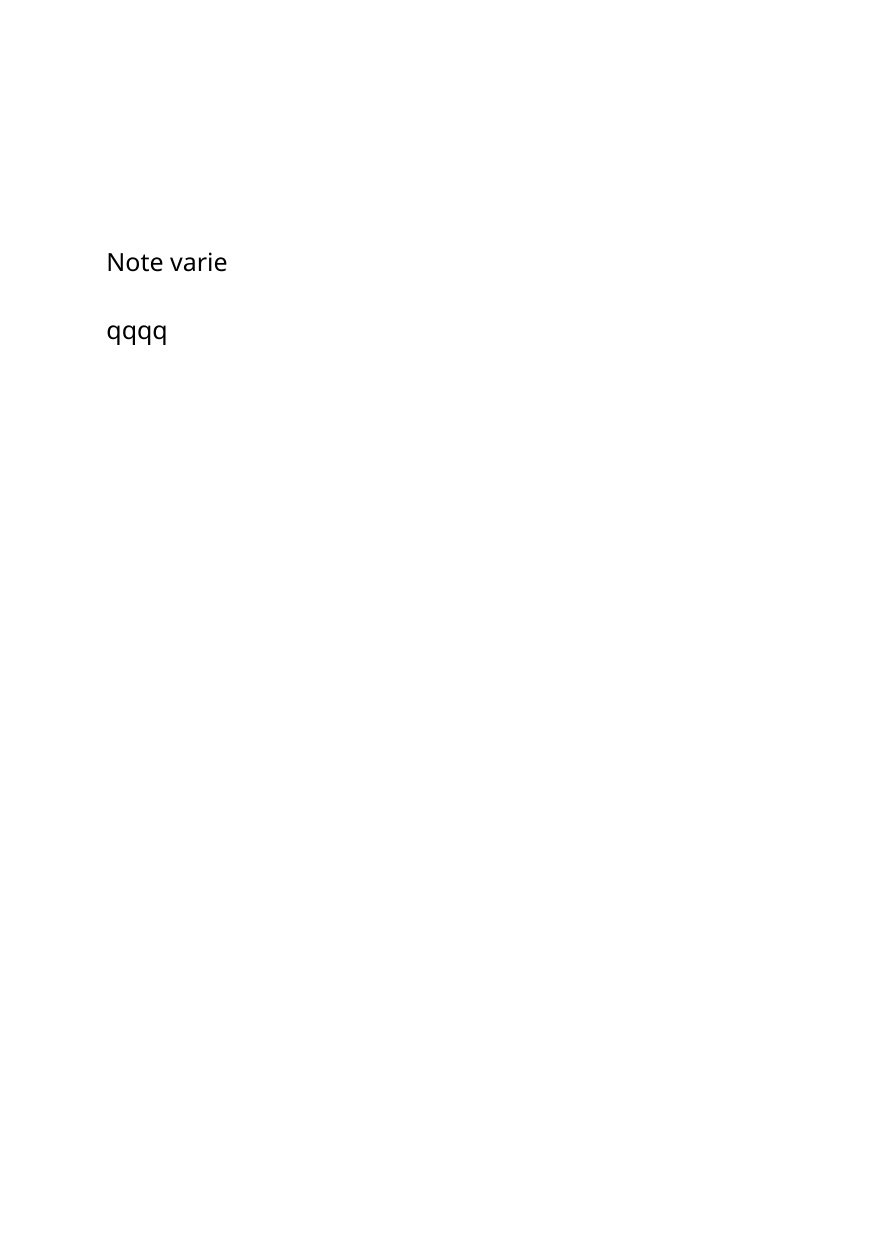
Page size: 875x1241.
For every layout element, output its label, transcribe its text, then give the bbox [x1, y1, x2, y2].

text qqqq [106, 312, 715, 346]
text Note varie [106, 244, 715, 278]
